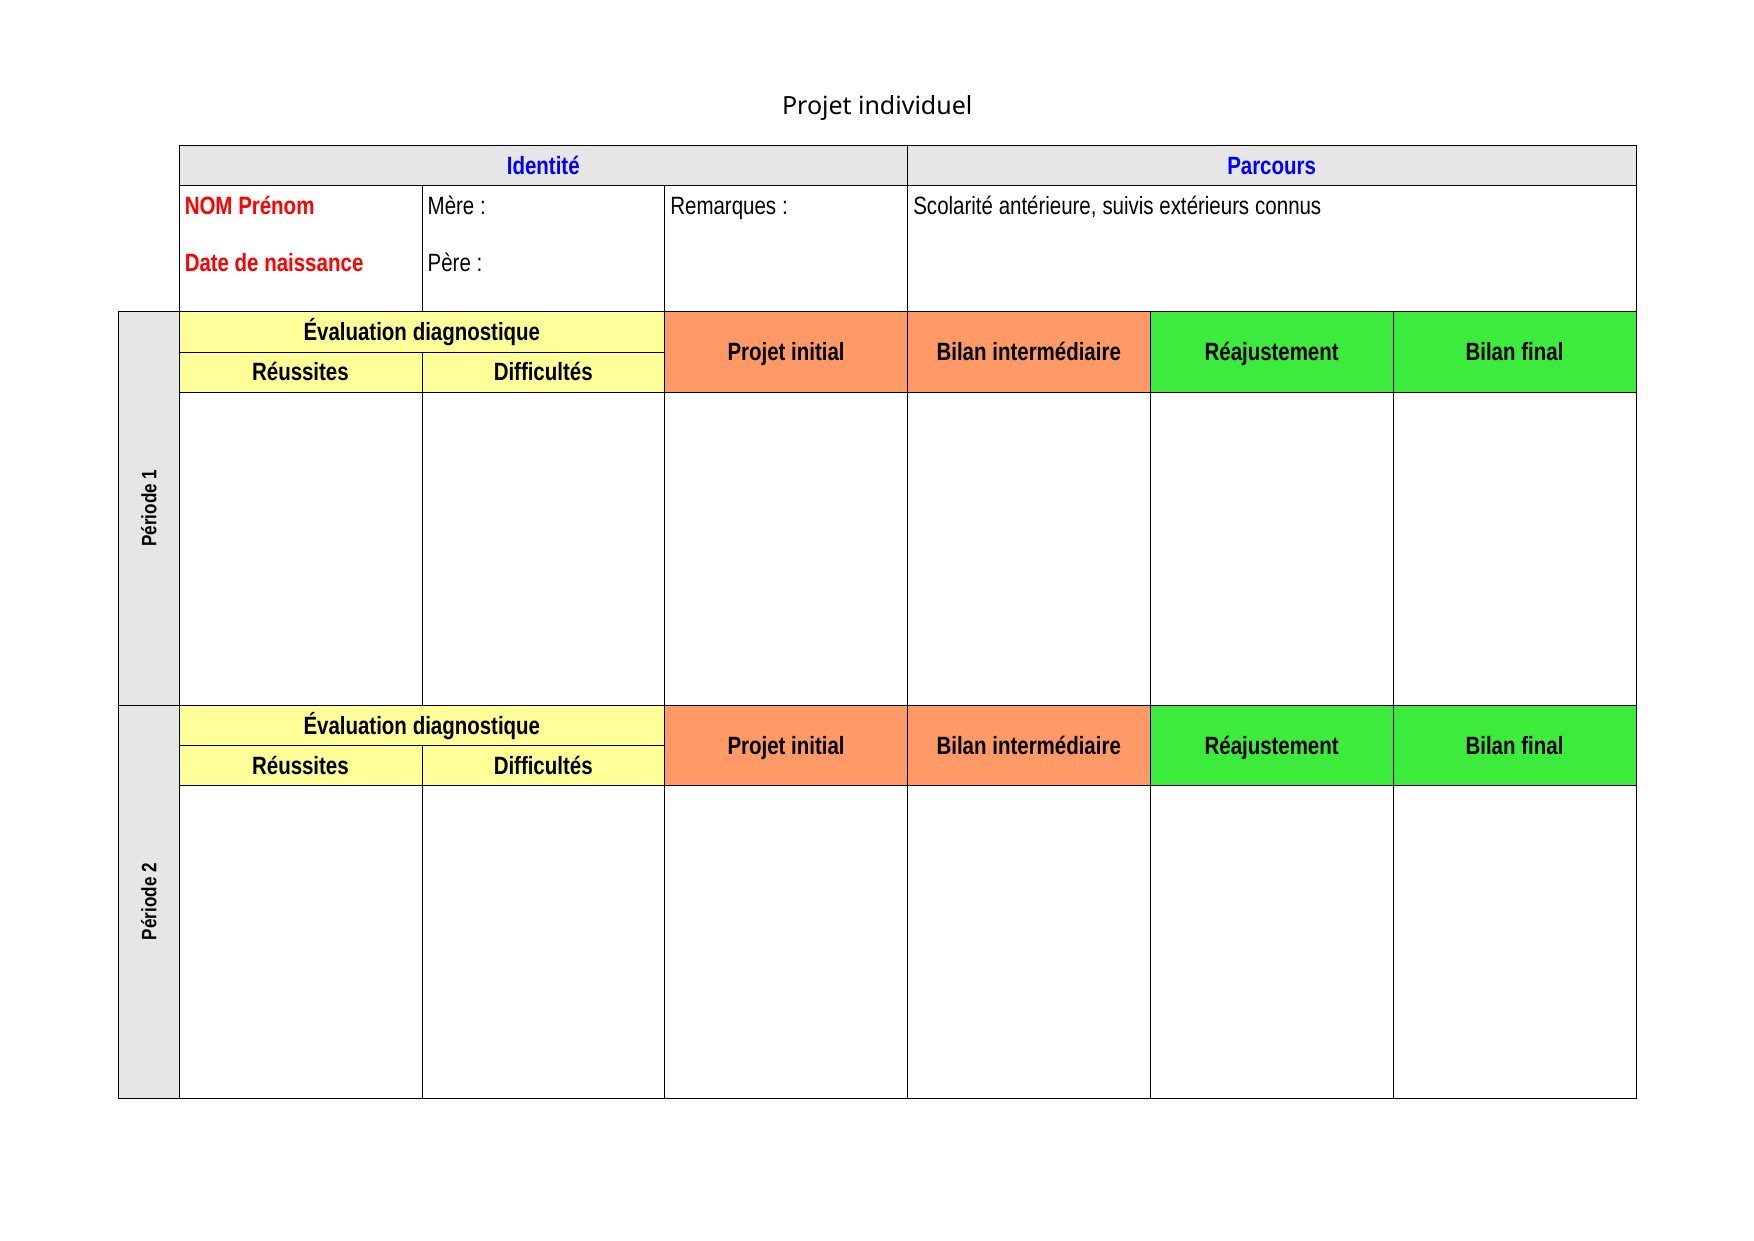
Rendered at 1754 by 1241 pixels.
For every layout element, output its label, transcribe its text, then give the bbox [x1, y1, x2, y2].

table_cell [118, 185, 179, 311]
table_cell Réussites [180, 746, 422, 785]
table_cell Réajustement [1151, 312, 1393, 392]
table_cell [1151, 786, 1393, 1098]
table_cell [1151, 393, 1393, 705]
table_header Identité [180, 146, 907, 185]
table_cell Remarques : [665, 186, 907, 311]
table_cell Réussites [180, 353, 422, 392]
table_cell [908, 393, 1150, 705]
text Projet individuel [118, 87, 1636, 121]
table_cell Réajustement [1151, 706, 1393, 785]
table_cell Scolarité antérieure, suivis extérieurs connus [908, 186, 1636, 311]
table_cell Bilan intermédiaire [908, 312, 1150, 392]
table_cell Période 1 [119, 312, 179, 705]
table_cell Bilan final [1394, 312, 1636, 392]
table_cell [1394, 393, 1636, 705]
table_cell Mère : Père : [423, 186, 664, 311]
table_cell [908, 786, 1150, 1098]
table_cell Difficultés [423, 353, 664, 392]
table_cell Projet initial [665, 706, 907, 785]
table_header Parcours [908, 146, 1636, 185]
table_cell Bilan intermédiaire [908, 706, 1150, 785]
table_cell NOM Prénom Date de naissance [180, 186, 422, 311]
table_cell [665, 393, 907, 705]
table_cell [665, 786, 907, 1098]
table_cell Période 2 [119, 706, 179, 1098]
table_cell [423, 786, 664, 1098]
table_cell [180, 786, 422, 1098]
table_cell Évaluation diagnostique [180, 706, 664, 745]
table_cell Difficultés [423, 746, 664, 785]
table_cell [1394, 786, 1636, 1098]
table_cell [180, 393, 422, 705]
table_header [118, 145, 179, 185]
table_cell [423, 393, 664, 705]
table_cell Bilan final [1394, 706, 1636, 785]
table_cell Évaluation diagnostique [180, 312, 664, 352]
table_cell Projet initial [665, 312, 907, 392]
